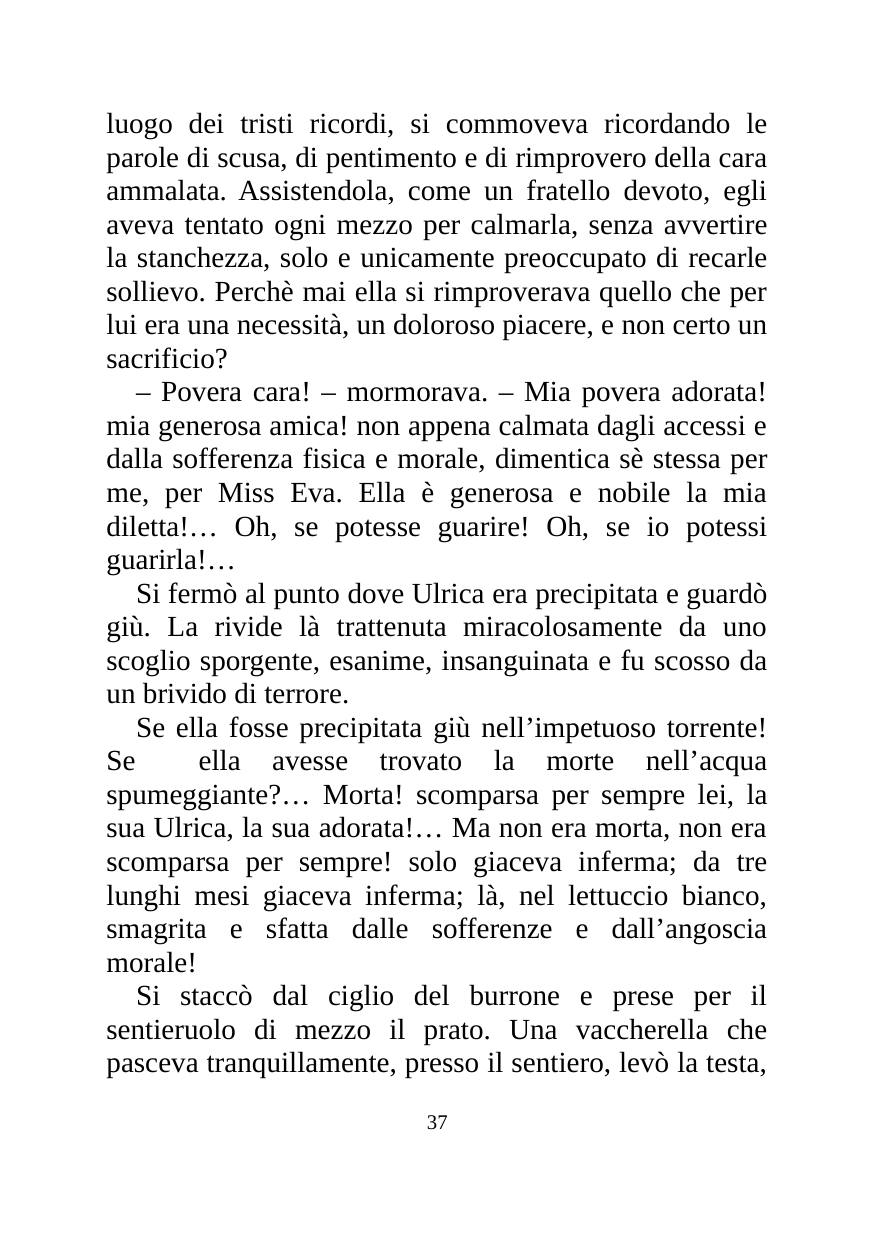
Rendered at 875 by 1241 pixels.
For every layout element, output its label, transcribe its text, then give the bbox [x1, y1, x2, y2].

text Se ella fosse precipitata giù nell’impetuoso torrente! Se ella avesse trovato la morte nell’acqua spumeggiante?… Morta! scomparsa per sempre lei, la sua Ulrica, la sua adorata!… Ma non era morta, non era scomparsa per sempre! solo giaceva inferma; da tre lunghi mesi giaceva inferma; là, nel lettuccio bianco, smagrita e sfatta dalle sofferenze e dall’angoscia morale! [106, 710, 768, 978]
text luogo dei tristi ricordi, si commoveva ricordando le parole di scusa, di pentimento e di rimprovero della cara ammalata. Assistendola, come un fratello devoto, egli aveva tentato ogni mezzo per calmarla, senza avvertire la stanchezza, solo e unicamente preoccupato di recarle sollievo. Perchè mai ella si rimproverava quello che per lui era una necessità, un doloroso piacere, e non certo un sacrificio? [106, 106, 768, 374]
text Si staccò dal ciglio del burrone e prese per il sentieruolo di mezzo il prato. Una vaccherella che pasceva tranquillamente, presso il sentiero, levò la testa, [106, 978, 768, 1079]
text Si fermò al punto dove Ulrica era precipitata e guardò giù. La rivide là trattenuta miracolosamente da uno scoglio sporgente, esanime, insanguinata e fu scosso da un brivido di terrore. [106, 576, 768, 710]
text – Povera cara! – mormorava. – Mia povera adorata! mia generosa amica! non appena calmata dagli accessi e dalla sofferenza fisica e morale, dimentica sè stessa per me, per Miss Eva. Ella è generosa e nobile la mia diletta!… Oh, se potesse guarire! Oh, se io potessi guarirla!… [106, 374, 768, 576]
